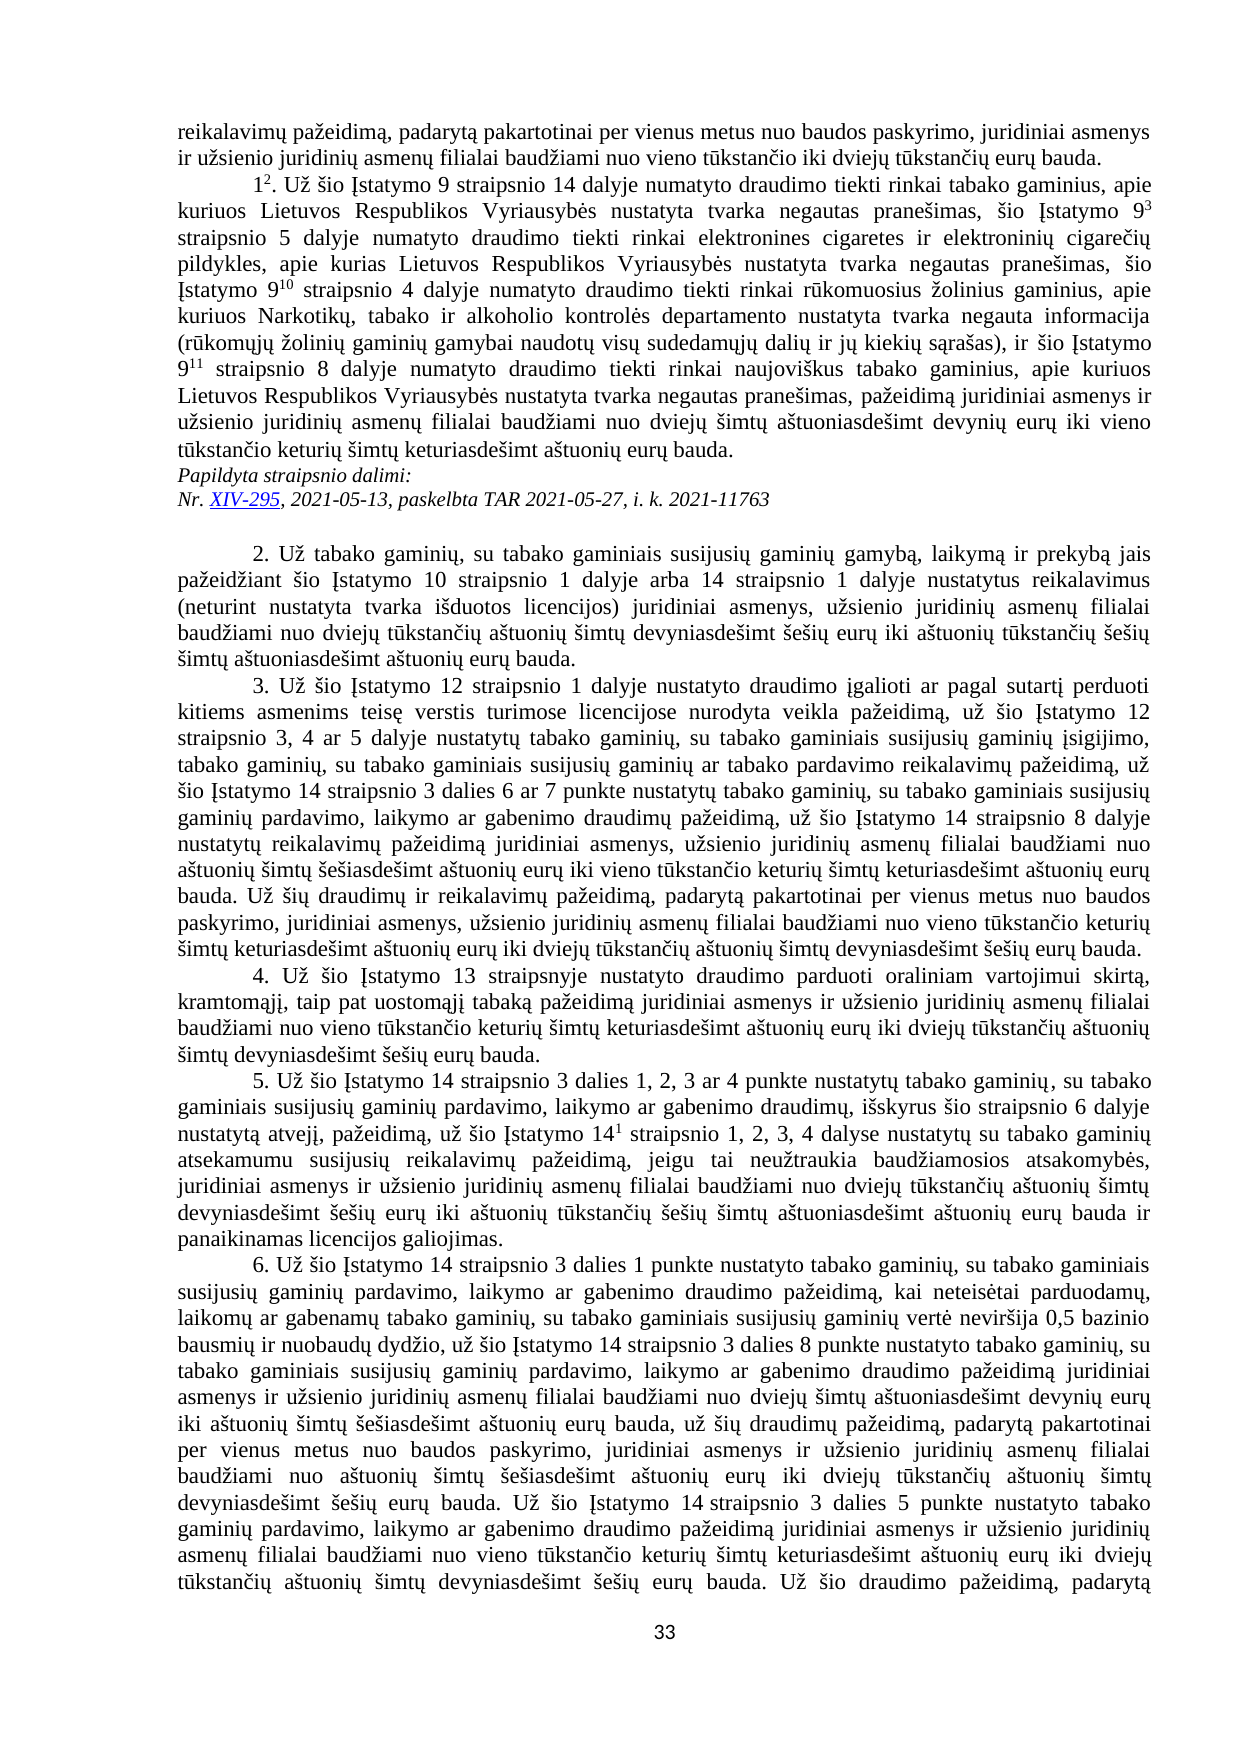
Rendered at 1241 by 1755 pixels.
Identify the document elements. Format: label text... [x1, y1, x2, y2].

text 12. Už šio Įstatymo 9 straipsnio 14 dalyje numatyto draudimo tiekti rinkai tabako gaminius, apie kuriuos Lietuvos Respublikos Vyriausybės nustatyta tvarka negautas pranešimas, šio Įstatymo 93 straipsnio 5 dalyje numatyto draudimo tiekti rinkai elektronines cigaretes ir elektroninių cigarečių pildykles, apie kurias Lietuvos Respublikos Vyriausybės nustatyta tvarka negautas pranešimas, šio Įstatymo 910 straipsnio 4 dalyje numatyto draudimo tiekti rinkai rūkomuosius žolinius gaminius, apie kuriuos Narkotikų, tabako ir alkoholio kontrolės departamento nustatyta tvarka negauta informacija (rūkomųjų žolinių gaminių gamybai naudotų visų sudedamųjų dalių ir jų kiekių sąrašas), ir šio Įstatymo 911 straipsnio 8 dalyje numatyto draudimo tiekti rinkai naujoviškus tabako gaminius, apie kuriuos Lietuvos Respublikos Vyriausybės nustatyta tvarka negautas pranešimas, pažeidimą juridiniai asmenys ir užsienio juridinių asmenų filialai baudžiami nuo dviejų šimtų aštuoniasdešimt devynių eurų iki vieno tūkstančio keturių šimtų keturiasdešimt aštuonių eurų bauda. [177, 171, 1152, 463]
text Nr. XIV-295, 2021-05-13, paskelbta TAR 2021-05-27, i. k. 2021-11763 [177, 487, 1152, 511]
text 3. Už šio Įstatymo 12 straipsnio 1 dalyje nustatyto draudimo įgalioti ar pagal sutartį perduoti kitiems asmenims teisę verstis turimose licencijose nurodyta veikla pažeidimą, už šio Įstatymo 12 straipsnio 3, 4 ar 5 dalyje nustatytų tabako gaminių, su tabako gaminiais susijusių gaminių įsigijimo, tabako gaminių, su tabako gaminiais susijusių gaminių ar tabako pardavimo reikalavimų pažeidimą, už šio Įstatymo 14 straipsnio 3 dalies 6 ar 7 punkte nustatytų tabako gaminių, su tabako gaminiais susijusių gaminių pardavimo, laikymo ar gabenimo draudimų pažeidimą, už šio Įstatymo 14 straipsnio 8 dalyje nustatytų reikalavimų pažeidimą juridiniai asmenys, užsienio juridinių asmenų filialai baudžiami nuo aštuonių šimtų šešiasdešimt aštuonių eurų iki vieno tūkstančio keturių šimtų keturiasdešimt aštuonių eurų bauda. Už šių draudimų ir reikalavimų pažeidimą, padarytą pakartotinai per vienus metus nuo baudos paskyrimo, juridiniai asmenys, užsienio juridinių asmenų filialai baudžiami nuo vieno tūkstančio keturių šimtų keturiasdešimt aštuonių eurų iki dviejų tūkstančių aštuonių šimtų devyniasdešimt šešių eurų bauda. [177, 672, 1152, 962]
text reikalavimų pažeidimą, padarytą pakartotinai per vienus metus nuo baudos paskyrimo, juridiniai asmenys ir užsienio juridinių asmenų filialai baudžiami nuo vieno tūkstančio iki dviejų tūkstančių eurų bauda. [177, 118, 1152, 171]
text Papildyta straipsnio dalimi: [177, 463, 1152, 487]
text 2. Už tabako gaminių, su tabako gaminiais susijusių gaminių gamybą, laikymą ir prekybą jais pažeidžiant šio Įstatymo 10 straipsnio 1 dalyje arba 14 straipsnio 1 dalyje nustatytus reikalavimus (neturint nustatyta tvarka išduotos licencijos) juridiniai asmenys, užsienio juridinių asmenų filialai baudžiami nuo dviejų tūkstančių aštuonių šimtų devyniasdešimt šešių eurų iki aštuonių tūkstančių šešių šimtų aštuoniasdešimt aštuonių eurų bauda. [177, 540, 1152, 672]
text 5. Už šio Įstatymo 14 straipsnio 3 dalies 1, 2, 3 ar 4 punkte nustatytų tabako gaminių, su tabako gaminiais susijusių gaminių pardavimo, laikymo ar gabenimo draudimų, išskyrus šio straipsnio 6 dalyje nustatytą atvejį, pažeidimą, už šio Įstatymo 141 straipsnio 1, 2, 3, 4 dalyse nustatytų su tabako gaminių atsekamumu susijusių reikalavimų pažeidimą, jeigu tai neužtraukia baudžiamosios atsakomybės, juridiniai asmenys ir užsienio juridinių asmenų filialai baudžiami nuo dviejų tūkstančių aštuonių šimtų devyniasdešimt šešių eurų iki aštuonių tūkstančių šešių šimtų aštuoniasdešimt aštuonių eurų bauda ir panaikinamas licencijos galiojimas. [177, 1067, 1152, 1252]
text 4. Už šio Įstatymo 13 straipsnyje nustatyto draudimo parduoti oraliniam vartojimui skirtą, kramtomąjį, taip pat uostomąjį tabaką pažeidimą juridiniai asmenys ir užsienio juridinių asmenų filialai baudžiami nuo vieno tūkstančio keturių šimtų keturiasdešimt aštuonių eurų iki dviejų tūkstančių aštuonių šimtų devyniasdešimt šešių eurų bauda. [177, 962, 1152, 1067]
text 6. Už šio Įstatymo 14 straipsnio 3 dalies 1 punkte nustatyto tabako gaminių, su tabako gaminiais susijusių gaminių pardavimo, laikymo ar gabenimo draudimo pažeidimą, kai neteisėtai parduodamų, laikomų ar gabenamų tabako gaminių, su tabako gaminiais susijusių gaminių vertė neviršija 0,5 bazinio bausmių ir nuobaudų dydžio, už šio Įstatymo 14 straipsnio 3 dalies 8 punkte nustatyto tabako gaminių, su tabako gaminiais susijusių gaminių pardavimo, laikymo ar gabenimo draudimo pažeidimą juridiniai asmenys ir užsienio juridinių asmenų filialai baudžiami nuo dviejų šimtų aštuoniasdešimt devynių eurų iki aštuonių šimtų šešiasdešimt aštuonių eurų bauda, už šių draudimų pažeidimą, padarytą pakartotinai per vienus metus nuo baudos paskyrimo, juridiniai asmenys ir užsienio juridinių asmenų filialai baudžiami nuo aštuonių šimtų šešiasdešimt aštuonių eurų iki dviejų tūkstančių aštuonių šimtų devyniasdešimt šešių eurų bauda. Už šio Įstatymo 14 straipsnio 3 dalies 5 punkte nustatyto tabako gaminių pardavimo, laikymo ar gabenimo draudimo pažeidimą juridiniai asmenys ir užsienio juridinių asmenų filialai baudžiami nuo vieno tūkstančio keturių šimtų keturiasdešimt aštuonių eurų iki dviejų tūkstančių aštuonių šimtų devyniasdešimt šešių eurų bauda. Už šio draudimo pažeidimą, padarytą [177, 1252, 1152, 1594]
